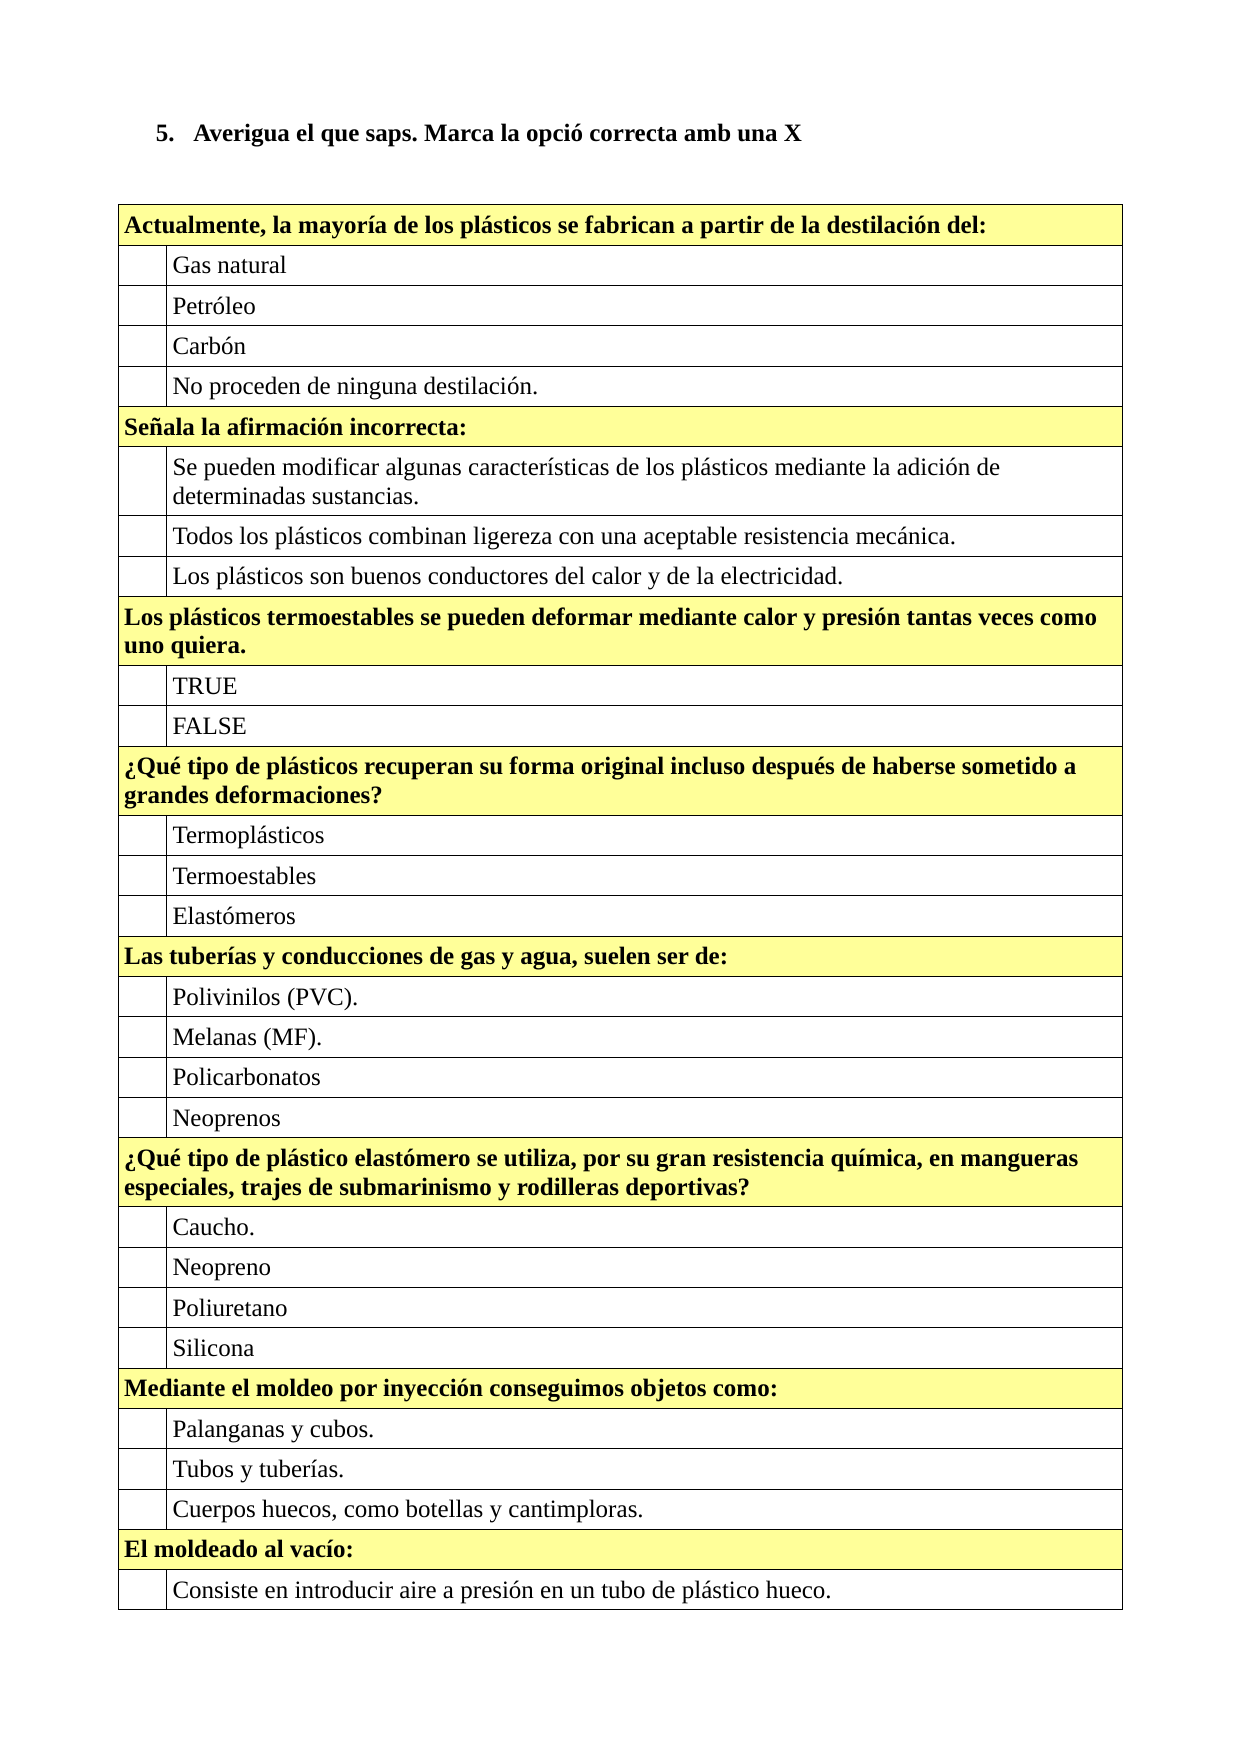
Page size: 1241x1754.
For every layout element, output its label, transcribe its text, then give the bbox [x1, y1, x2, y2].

table_cell [119, 516, 166, 556]
table_cell Neopreno [167, 1248, 1122, 1287]
table_cell [119, 1449, 166, 1488]
table_cell VERDADERO [167, 666, 1122, 705]
table_cell [119, 1207, 166, 1247]
table_cell [119, 246, 166, 285]
table_cell Los plásticos termoestables se pueden deformar mediante calor y presión tantas veces como uno quiera. [119, 597, 1122, 665]
table_cell Caucho. [167, 1207, 1122, 1247]
table_cell [119, 1288, 166, 1327]
table_cell Las tuberías y conducciones de gas y agua, suelen ser de: [119, 937, 1122, 976]
table_cell Melanas (MF). [167, 1017, 1122, 1057]
table_cell [119, 896, 166, 936]
table_cell Tubos y tuberías. [167, 1449, 1122, 1488]
table_cell Consiste en introducir aire a presión en un tubo de plástico hueco. [167, 1570, 1122, 1609]
table_cell [119, 326, 166, 366]
table_cell El moldeado al vacío: [119, 1530, 1122, 1569]
table_cell [119, 1248, 166, 1287]
table_cell Los plásticos son buenos conductores del calor y de la electricidad. [167, 557, 1122, 596]
table_cell Cuerpos huecos, como botellas y cantimploras. [167, 1490, 1122, 1529]
table_cell [119, 706, 166, 746]
table_cell Elastómeros [167, 896, 1122, 936]
table_cell Gas natural [167, 246, 1122, 285]
table_header Actualmente, la mayoría de los plásticos se fabrican a partir de la destilación del: [119, 205, 1122, 245]
table_cell Polivinilos (PVC). [167, 977, 1122, 1016]
table_cell ¿Qué tipo de plástico elastómero se utiliza, por su gran resistencia química, en mangueras especiales, trajes de submarinismo y rodilleras deportivas? [119, 1138, 1122, 1206]
table_cell [119, 367, 166, 406]
table_cell ¿Qué tipo de plásticos recuperan su forma original incluso después de haberse sometido a grandes deformaciones? [119, 747, 1122, 815]
table_cell Todos los plásticos combinan ligereza con una aceptable resistencia mecánica. [167, 516, 1122, 556]
list Averigua el que saps. Marca la opció correcta amb una X [156, 118, 1122, 147]
table_cell [119, 666, 166, 705]
table_cell [119, 1328, 166, 1367]
table_cell Termoestables [167, 856, 1122, 895]
table_cell Se pueden modificar algunas características de los plásticos mediante la adición de determinadas sustancias. [167, 447, 1122, 515]
table_cell Petróleo [167, 286, 1122, 325]
table_cell Poliuretano [167, 1288, 1122, 1327]
table_cell [119, 856, 166, 895]
table_cell No proceden de ninguna destilación. [167, 367, 1122, 406]
table_cell [119, 557, 166, 596]
table_cell [119, 447, 166, 515]
table_cell Termoplásticos [167, 816, 1122, 855]
table_cell [119, 1017, 166, 1057]
table_cell [119, 977, 166, 1016]
table_cell Silicona [167, 1328, 1122, 1367]
table_cell [119, 1098, 166, 1137]
table_cell Palanganas y cubos. [167, 1409, 1122, 1448]
table_cell Mediante el moldeo por inyección conseguimos objetos como: [119, 1369, 1122, 1408]
table_cell [119, 816, 166, 855]
table_cell FALSO [167, 706, 1122, 746]
table_cell Señala la afirmación incorrecta: [119, 407, 1122, 446]
table_cell Carbón [167, 326, 1122, 366]
table_cell [119, 1570, 166, 1609]
table_cell [119, 1058, 166, 1097]
table_cell Neoprenos [167, 1098, 1122, 1137]
table_cell [119, 286, 166, 325]
table_cell [119, 1490, 166, 1529]
table_cell [119, 1409, 166, 1448]
table_cell Policarbonatos [167, 1058, 1122, 1097]
